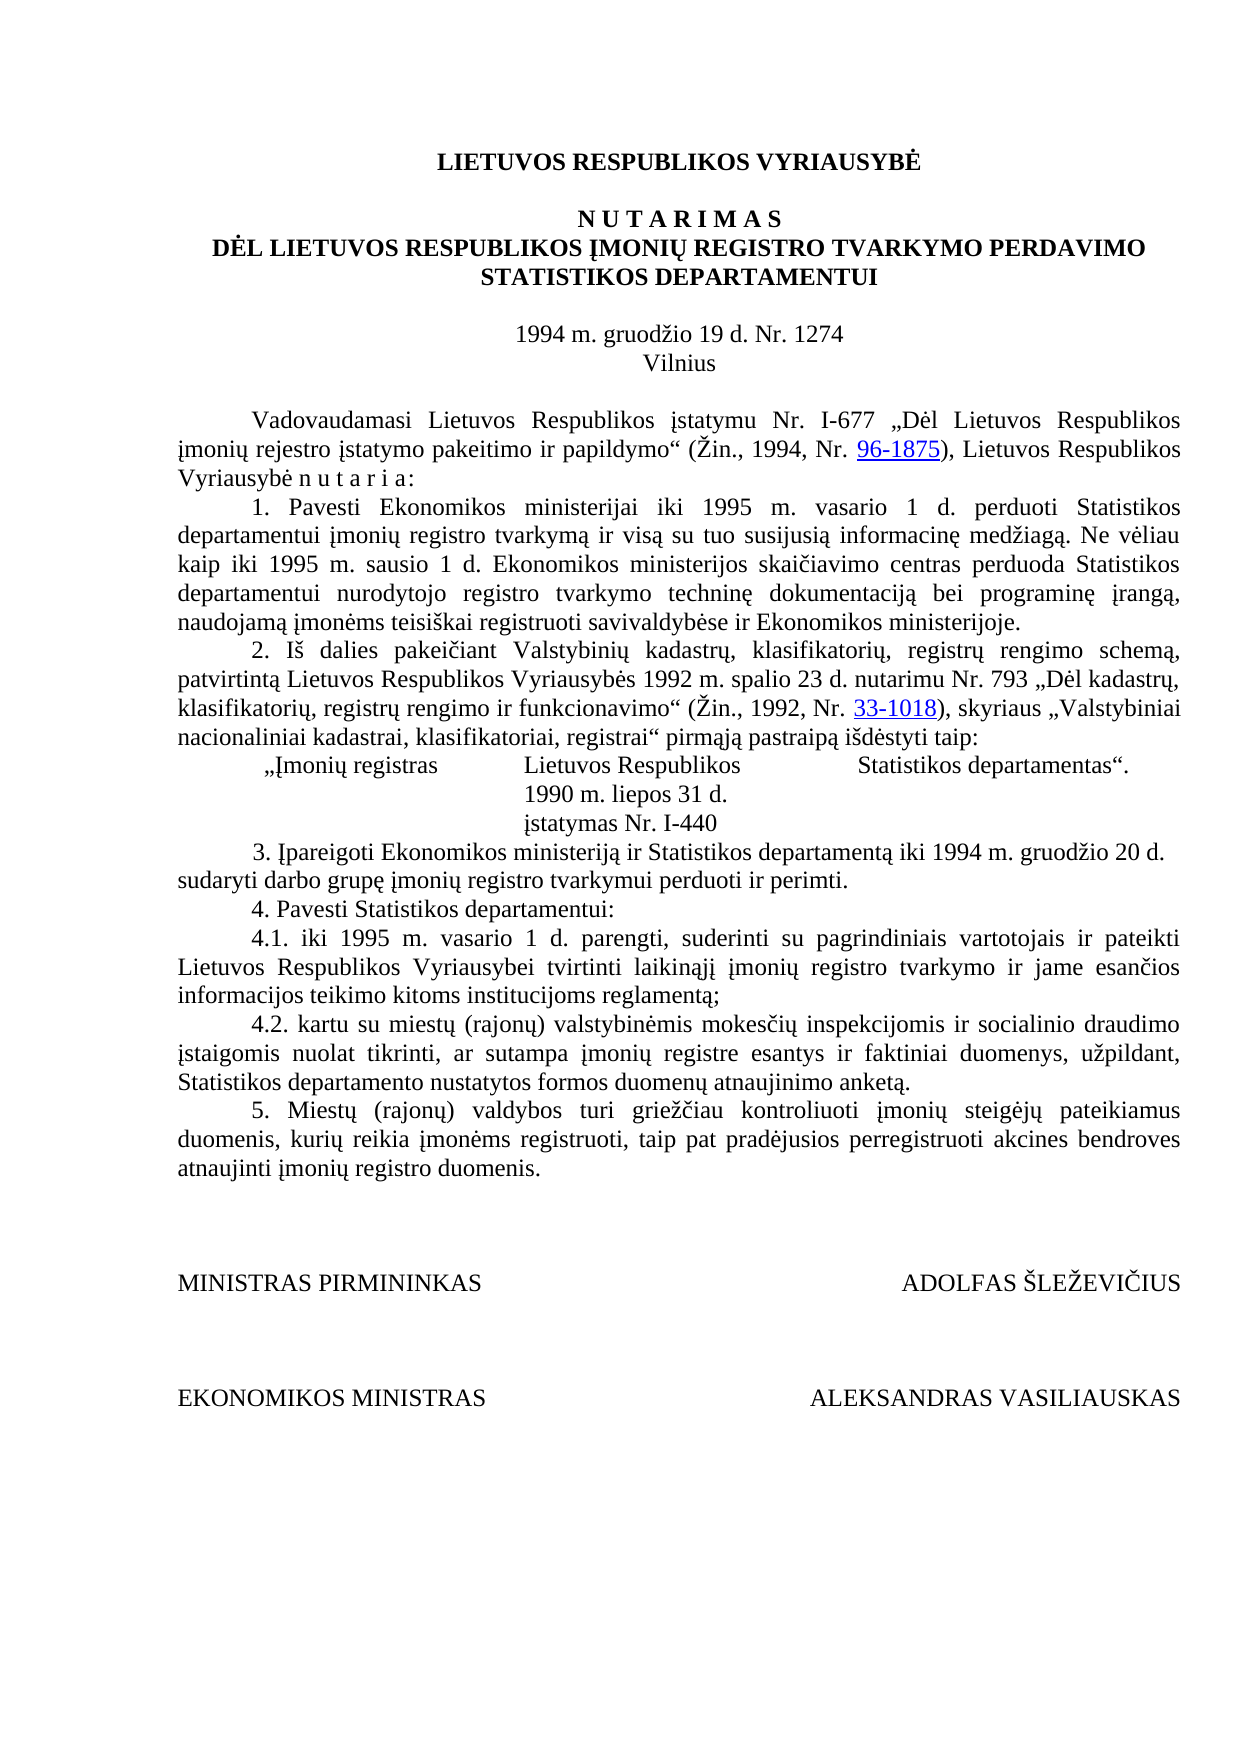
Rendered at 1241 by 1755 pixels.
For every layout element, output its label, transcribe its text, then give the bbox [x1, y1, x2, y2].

text Vadovaudamasi Lietuvos Respublikos įstatymu Nr. I-677 „Dėl Lietuvos Respublikos įmonių rejestro įstatymo pakeitimo ir papildymo“ (Žin., 1994, Nr. 96-1875), Lietuvos Respublikos Vyriausybė nutaria: [177, 406, 1181, 492]
text MINISTRAS PIRMININKAS ADOLFAS ŠLEŽEVIČIUS [177, 1268, 1181, 1297]
text 5. Miestų (rajonų) valdybos turi griežčiau kontroliuoti įmonių steigėjų pateikiamus duomenis, kurių reikia įmonėms registruoti, taip pat pradėjusios perregistruoti akcines bendroves atnaujinti įmonių registro duomenis. [177, 1096, 1181, 1182]
table_cell įstatymas Nr. I-440 [512, 808, 846, 837]
table_cell [846, 808, 1181, 837]
text 4. Pavesti Statistikos departamentui: [177, 894, 1181, 923]
text 2. Iš dalies pakeičiant Valstybinių kadastrų, klasifikatorių, registrų rengimo schemą, patvirtintą Lietuvos Respublikos Vyriausybės 1992 m. spalio 23 d. nutarimu Nr. 793 „Dėl kadastrų, klasifikatorių, registrų rengimo ir funkcionavimo“ (Žin., 1992, Nr. 33-1018), skyriaus „Valstybiniai nacionaliniai kadastrai, klasifikatoriai, registrai“ pirmąją pastraipą išdėstyti taip: [177, 636, 1181, 751]
text 4.2. kartu su miestų (rajonų) valstybinėmis mokesčių inspekcijomis ir socialinio draudimo įstaigomis nuolat tikrinti, ar sutampa įmonių registre esantys ir faktiniai duomenys, užpildant, Statistikos departamento nustatytos formos duomenų atnaujinimo anketą. [177, 1009, 1181, 1096]
table_cell 1990 m. liepos 31 d. [512, 779, 846, 808]
table_header „Įmonių registras [177, 751, 512, 779]
text 4.1. iki 1995 m. vasario 1 d. parengti, suderinti su pagrindiniais vartotojais ir pateikti Lietuvos Respublikos Vyriausybei tvirtinti laikinąjį įmonių registro tvarkymo ir jame esančios informacijos teikimo kitoms institucijoms reglamentą; [177, 923, 1181, 1009]
text sudaryti darbo grupę įmonių registro tvarkymui perduoti ir perimti. [177, 866, 1181, 894]
table_header Statistikos departamentas“. [846, 751, 1181, 779]
table_cell [177, 779, 512, 808]
table_cell [177, 808, 512, 837]
text N U T A R I M A S [177, 204, 1181, 233]
text LIETUVOS RESPUBLIKOS VYRIAUSYBĖ [177, 147, 1181, 176]
table_cell [846, 779, 1181, 808]
text Vilnius [177, 348, 1181, 377]
text DĖL LIETUVOS RESPUBLIKOS ĮMONIŲ REGISTRO TVARKYMO PERDAVIMO STATISTIKOS DEPARTAMENTUI [177, 233, 1181, 291]
text 3. Įpareigoti Ekonomikos ministeriją ir Statistikos departamentą iki 1994 m. gruodžio 20 d. [177, 837, 1181, 866]
text 1994 m. gruodžio 19 d. Nr. 1274 [177, 319, 1181, 348]
text 1. Pavesti Ekonomikos ministerijai iki 1995 m. vasario 1 d. perduoti Statistikos departamentui įmonių registro tvarkymą ir visą su tuo susijusią informacinę medžiagą. Ne vėliau kaip iki 1995 m. sausio 1 d. Ekonomikos ministerijos skaičiavimo centras perduoda Statistikos departamentui nurodytojo registro tvarkymo techninę dokumentaciją bei programinę įrangą, naudojamą įmonėms teisiškai registruoti savivaldybėse ir Ekonomikos ministerijoje. [177, 492, 1181, 636]
text EKONOMIKOS MINISTRAS ALEKSANDRAS VASILIAUSKAS [177, 1383, 1181, 1412]
table_header Lietuvos Respublikos [512, 751, 846, 779]
